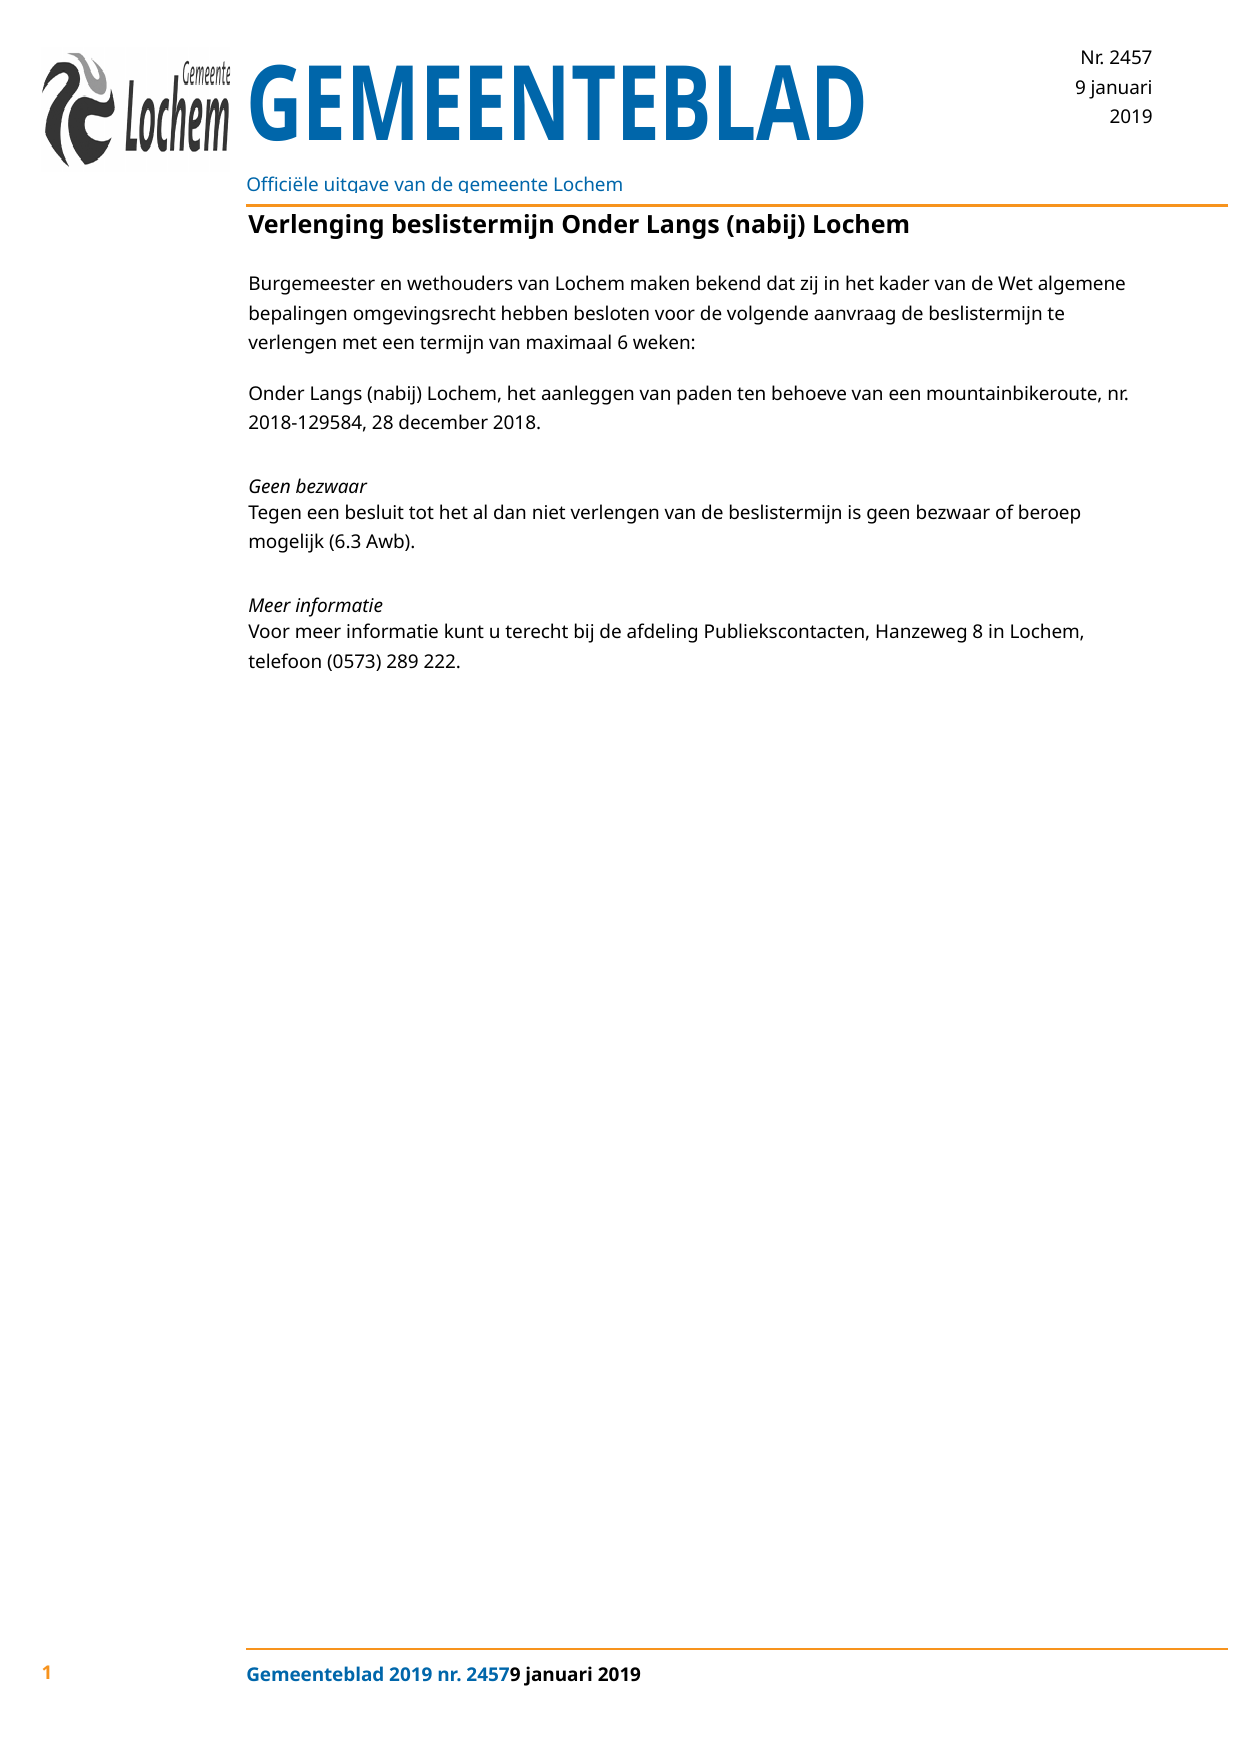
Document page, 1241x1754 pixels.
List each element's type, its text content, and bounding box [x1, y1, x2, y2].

text Tegen een besluit tot het al dan niet verlengen van de beslistermijn is geen bezwaar of beroep mogelijk (6.3 Awb). [248, 499, 1152, 554]
text Burgemeester en wethouders van Lochem maken bekend dat zij in het kader van de Wet algemene bepalingen omgevingsrecht hebben besloten voor de volgende aanvraag de beslistermijn te verlengen met een termijn van maximaal 6 weken: [248, 270, 1152, 355]
text Geen bezwaar [248, 473, 1152, 499]
text Voor meer informatie kunt u terecht bij de afdeling Publiekscontacten, Hanzeweg 8 in Lochem, telefoon (0573) 289 222. [248, 618, 1152, 674]
picture [41, 47, 231, 172]
text Onder Langs (nabij) Lochem, het aanleggen van paden ten behoeve van een mountainbikeroute, nr. 2018-129584, 28 december 2018. [248, 380, 1152, 435]
text Meer informatie [248, 593, 1152, 618]
text Verlenging beslistermijn Onder Langs (nabij) Lochem [248, 207, 1152, 241]
